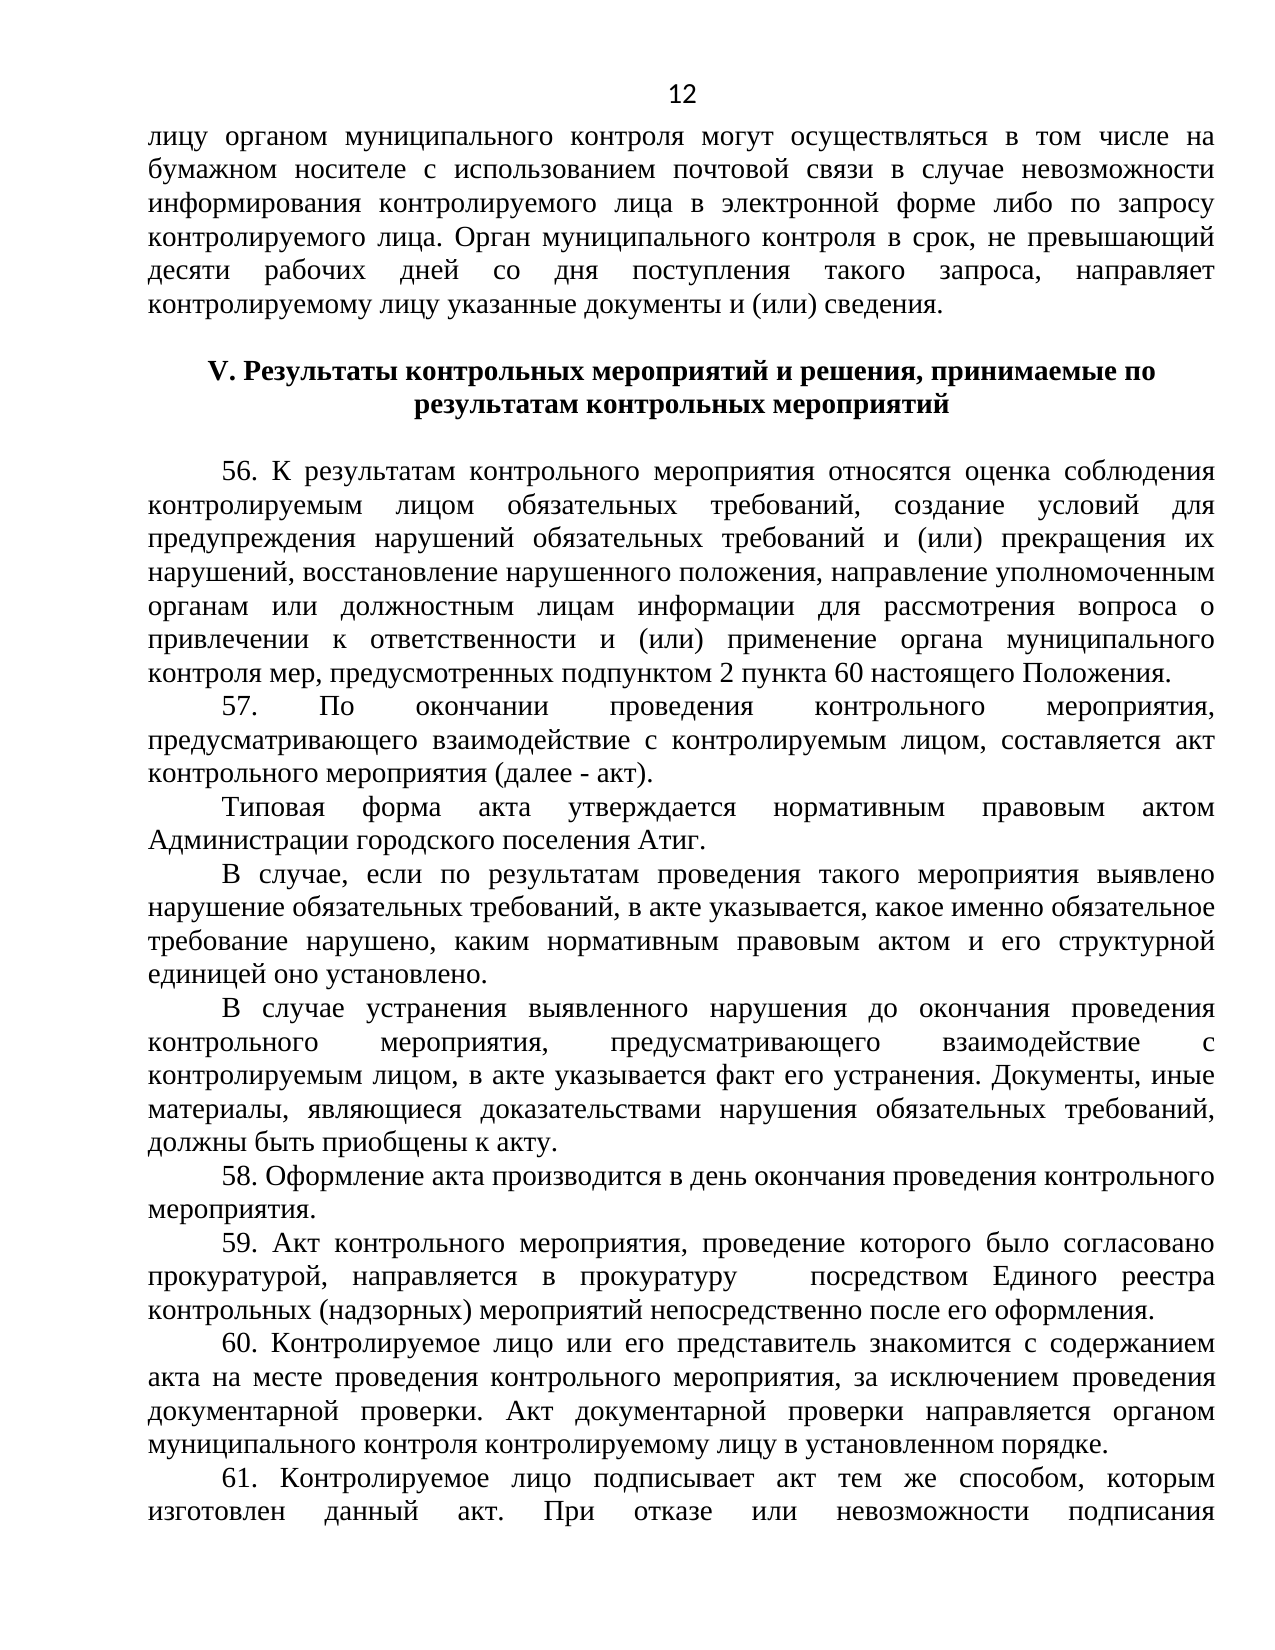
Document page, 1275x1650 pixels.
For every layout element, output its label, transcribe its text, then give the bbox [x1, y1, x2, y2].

text 57. По окончании проведения контрольного мероприятия, предусматривающего взаимодействие с контролируемым лицом, составляется акт контрольного мероприятия (далее - акт). [148, 688, 1216, 789]
text В случае устранения выявленного нарушения до окончания проведения контрольного мероприятия, предусматривающего взаимодействие с контролируемым лицом, в акте указывается факт его устранения. Документы, иные материалы, являющиеся доказательствами нарушения обязательных требований, должны быть приобщены к акту. [148, 990, 1216, 1158]
text 56. К результатам контрольного мероприятия относятся оценка соблюдения контролируемым лицом обязательных требований, создание условий для предупреждения нарушений обязательных требований и (или) прекращения их нарушений, восстановление нарушенного положения, направление уполномоченным органам или должностным лицам информации для рассмотрения вопроса о привлечении к ответственности и (или) применение органа муниципального контроля мер, предусмотренных подпунктом 2 пункта 60 настоящего Положения. [148, 453, 1216, 688]
text V. Результаты контрольных мероприятий и решения, принимаемые по результатам контрольных мероприятий [148, 353, 1216, 420]
text 58. Оформление акта производится в день окончания проведения контрольного мероприятия. [148, 1158, 1216, 1225]
text В случае, если по результатам проведения такого мероприятия выявлено нарушение обязательных требований, в акте указывается, какое именно обязательное требование нарушено, каким нормативным правовым актом и его структурной единицей оно установлено. [148, 856, 1216, 990]
text 60. Контролируемое лицо или его представитель знакомится с содержанием акта на месте проведения контрольного мероприятия, за исключением проведения документарной проверки. Акт документарной проверки направляется органом муниципального контроля контролируемому лицу в установленном порядке. [148, 1326, 1216, 1460]
text 61. Контролируемое лицо подписывает акт тем же способом, которым изготовлен данный акт. При отказе или невозможности подписания [148, 1460, 1216, 1527]
text лицу органом муниципального контроля могут осуществляться в том числе на бумажном носителе с использованием почтовой связи в случае невозможности информирования контролируемого лица в электронной форме либо по запросу контролируемого лица. Орган муниципального контроля в срок, не превышающий десяти рабочих дней со дня поступления такого запроса, направляет контролируемому лицу указанные документы и (или) сведения. [148, 118, 1216, 319]
text Типовая форма акта утверждается нормативным правовым актом Администрации городского поселения Атиг. [148, 789, 1216, 856]
text 59. Акт контрольного мероприятия, проведение которого было согласовано прокуратурой, направляется в прокуратуру посредством Единого реестра контрольных (надзорных) мероприятий непосредственно после его оформления. [148, 1225, 1216, 1326]
